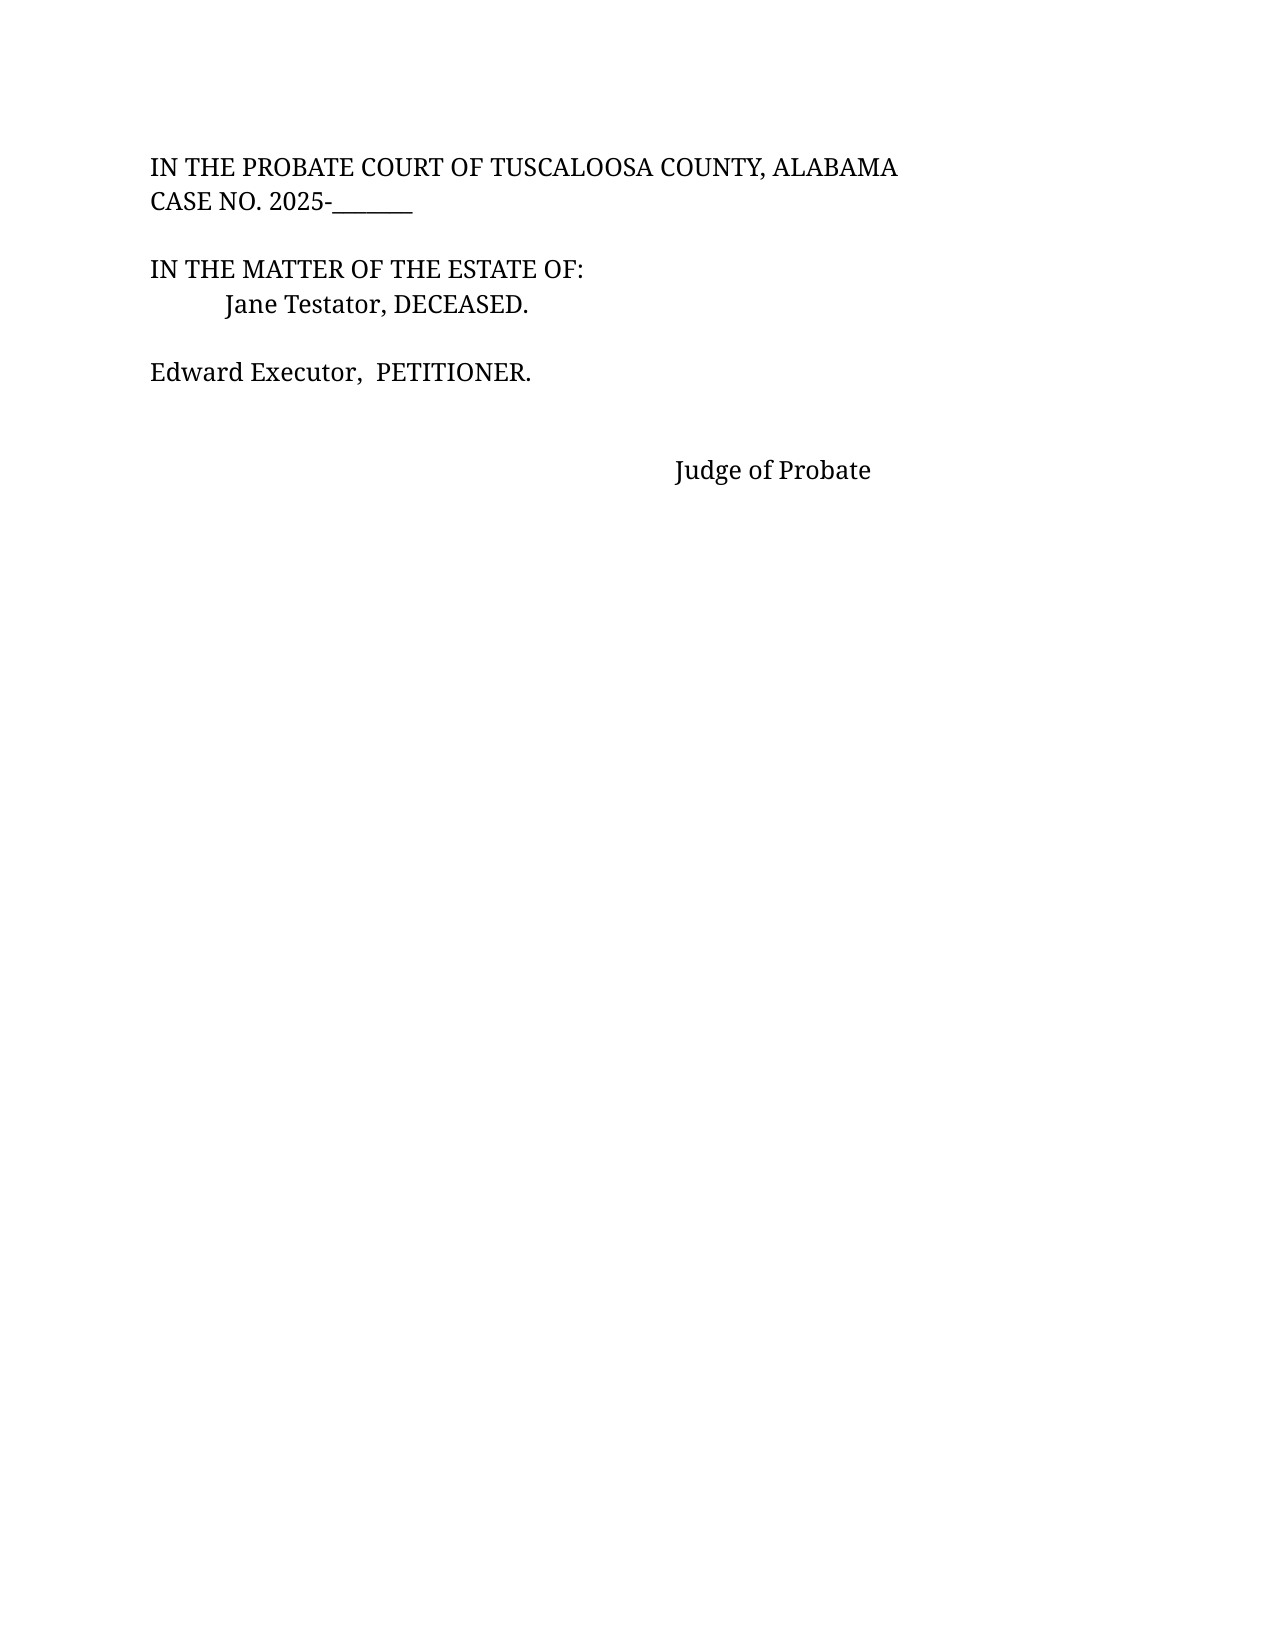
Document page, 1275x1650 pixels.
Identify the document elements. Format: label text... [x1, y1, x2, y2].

text Judge of Probate [150, 452, 1134, 487]
text _______________________________ Ward D. Robertson, III [600, 418, 1134, 452]
